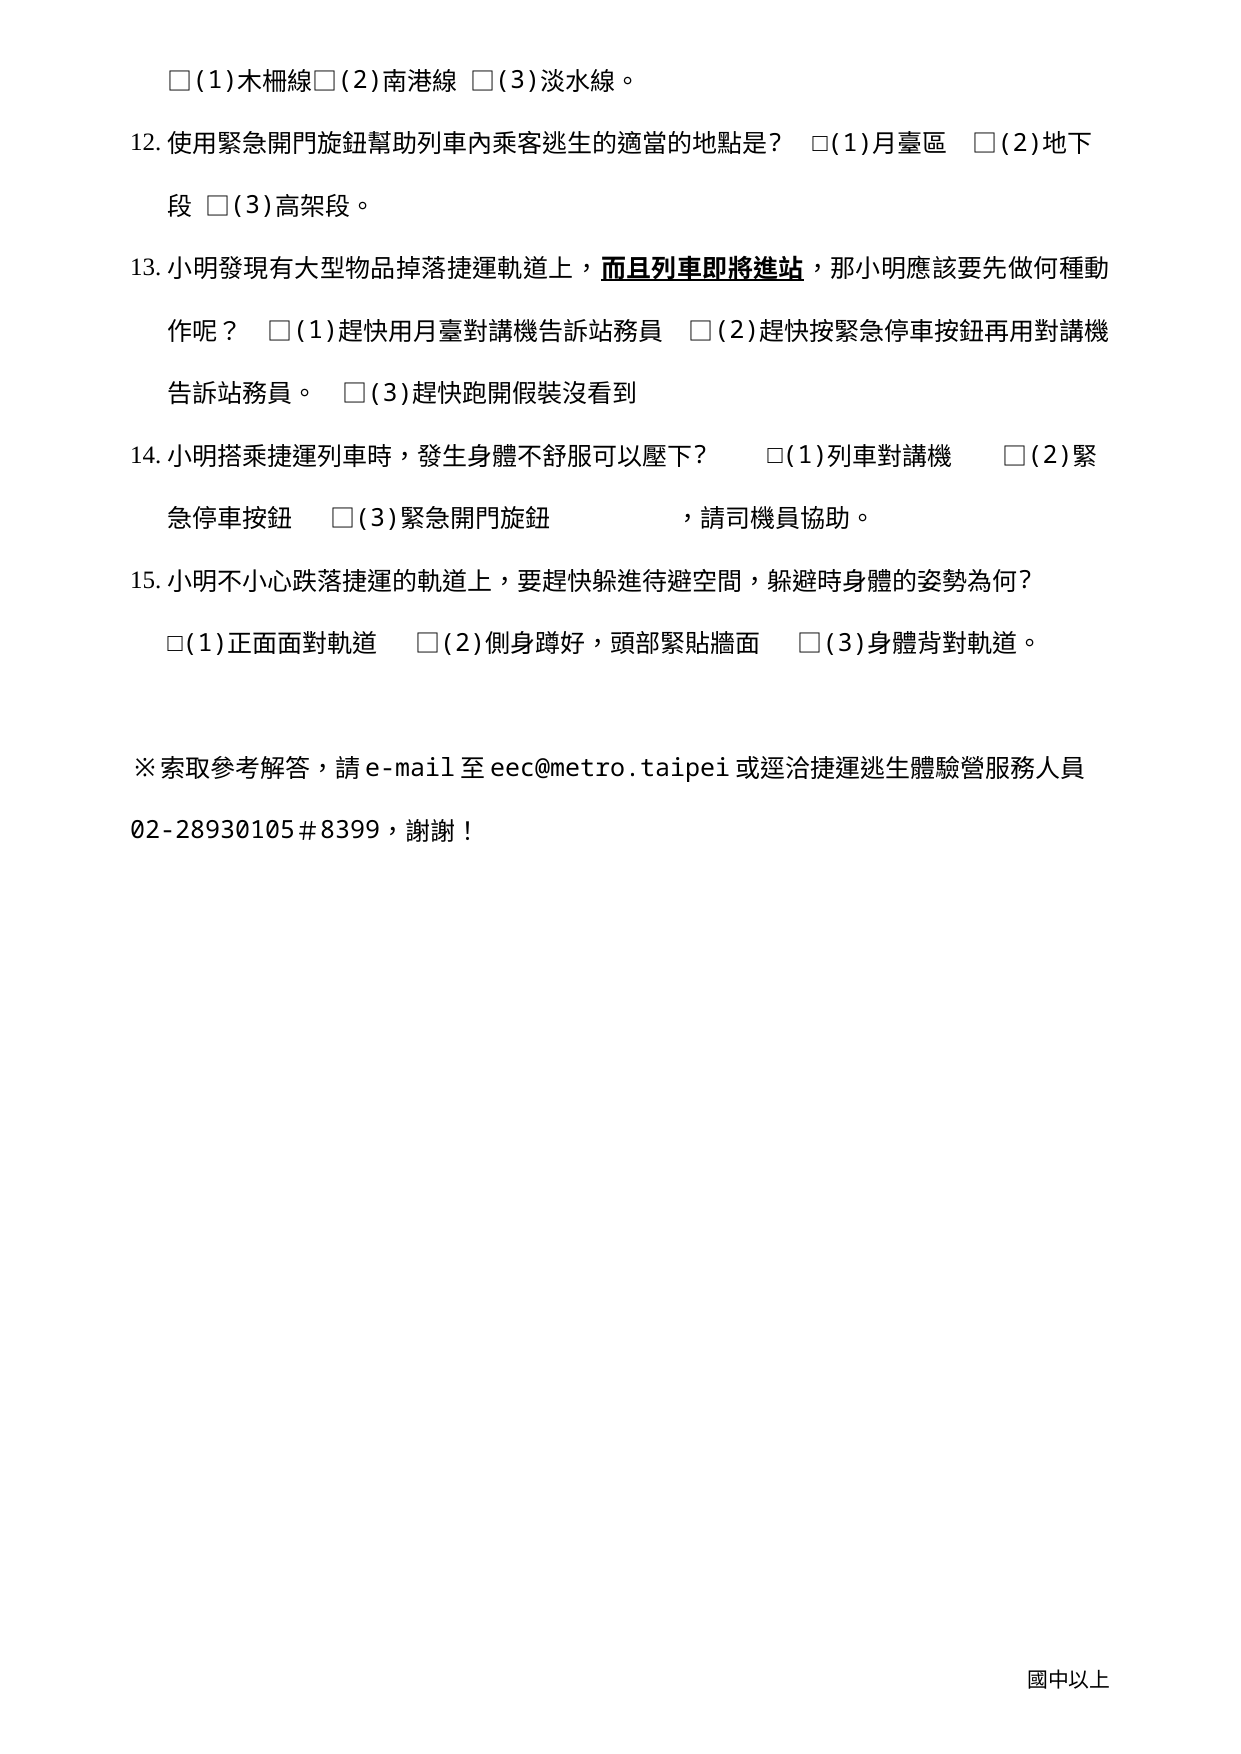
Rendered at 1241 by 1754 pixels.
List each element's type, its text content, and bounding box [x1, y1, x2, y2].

list 使用緊急開門旋鈕幫助列車內乘客逃生的適當的地點是? □(1)月臺區 □(2)地下段 □(3)高架段。 [130, 100, 1110, 225]
text ※索取參考解答，請e-mail至eec@metro.taipei或逕洽捷運逃生體驗營服務人員02-28930105＃8399，謝謝！ [130, 725, 1110, 850]
list 小明搭乘捷運列車時，發生身體不舒服可以壓下? □(1)列車對講機 □(2)緊急停車按鈕 □(3)緊急開門旋鈕 ，請司機員協助。 [130, 412, 1110, 537]
list 小明發現有大型物品掉落捷運軌道上，而且列車即將進站，那小明應該要先做何種動作呢？ □(1)趕快用月臺對講機告訴站務員 □(2)趕快按緊急停車按鈕再用對講機告訴站務員。 □(3)趕快跑開假裝沒看到 [130, 225, 1110, 412]
list 小明不小心跌落捷運的軌道上，要趕快躲進待避空間，躲避時身體的姿勢為何? □(1)正面面對軌道 □(2)側身蹲好，頭部緊貼牆面 □(3)身體背對軌道。 [130, 537, 1110, 662]
list □(1)木柵線□(2)南港線 □(3)淡水線。 [130, 37, 1110, 100]
